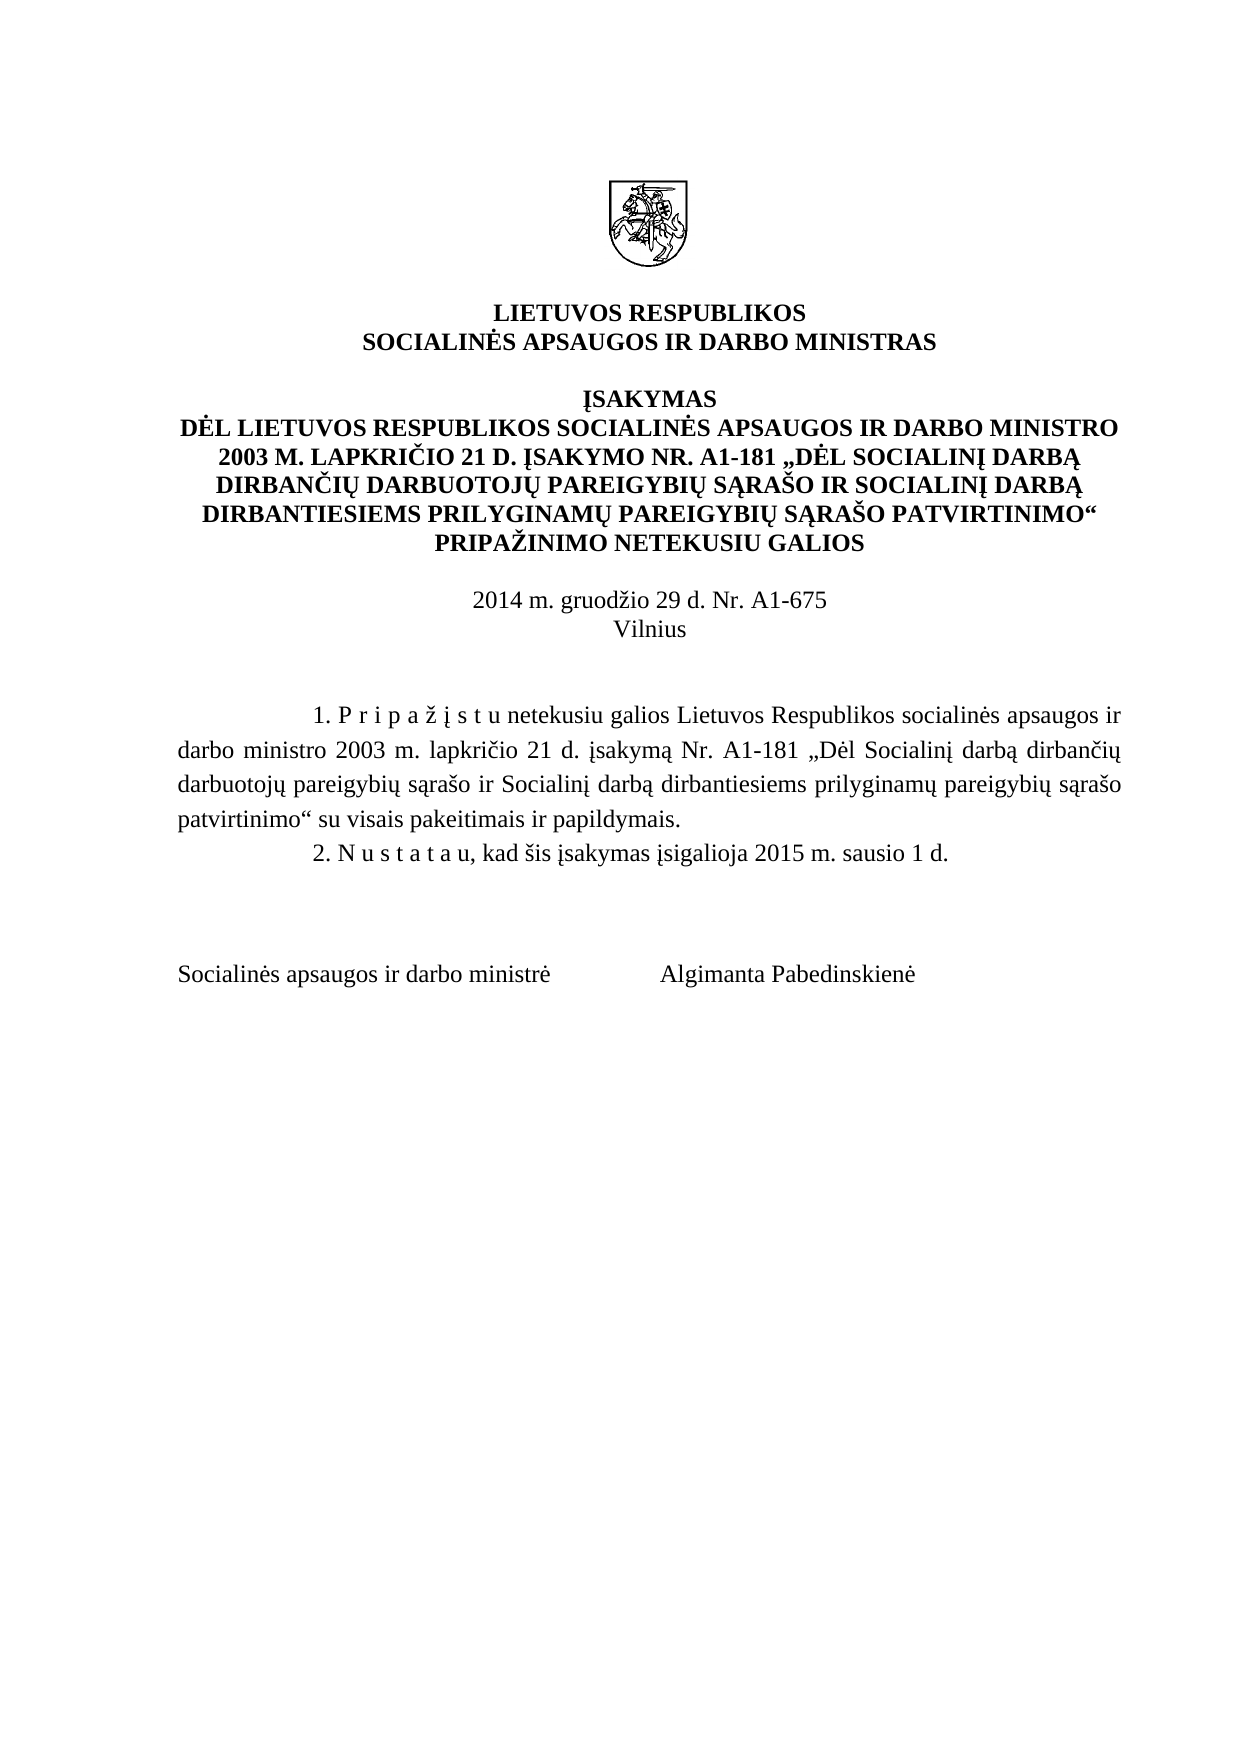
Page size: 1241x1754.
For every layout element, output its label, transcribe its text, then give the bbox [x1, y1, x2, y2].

text LIETUVOS RESPUBLIKOS [177, 298, 1122, 327]
text 1. P r i p a ž į s t u netekusiu galios Lietuvos Respublikos socialinės apsaugos ir darbo ministro 2003 m. lapkričio 21 d. įsakymą Nr. A1-181 „Dėl Socialinį darbą dirbančių darbuotojų pareigybių sąrašo ir Socialinį darbą dirbantiesiems prilyginamų pareigybių sąrašo patvirtinimo“ su visais pakeitimais ir papildymais. [177, 700, 1122, 832]
text 2014 m. gruodžio 29 d. Nr. A1-675 [177, 585, 1122, 614]
text SOCIALINĖS APSAUGOS IR DARBO MINISTRAS [177, 327, 1122, 355]
text 2. N u s t a t a u, kad šis įsakymas įsigalioja 2015 m. sausio 1 d. [177, 838, 1122, 867]
text Vilnius [177, 614, 1122, 643]
text Socialinės apsaugos ir darbo ministrė Algimanta Pabedinskienė [177, 959, 1122, 988]
text 2003 M. LAPKRIČIO 21 D. ĮSAKYMO NR. A1-181 „DĖL SOCIALINĮ DARBĄ DIRBANČIŲ DARBUOTOJŲ PAREIGYBIŲ SĄRAŠO IR SOCIALINĮ DARBĄ DIRBANTIESIEMS PRILYGINAMŲ PAREIGYBIŲ SĄRAŠO PATVIRTINIMO“ PRIPAŽINIMO NETEKUSIU GALIOS [177, 442, 1122, 557]
text ĮSAKYMAS [177, 384, 1122, 413]
text DĖL LIETUVOS RESPUBLIKOS SOCIALINĖS APSAUGOS IR DARBO MINISTRO [177, 413, 1122, 442]
